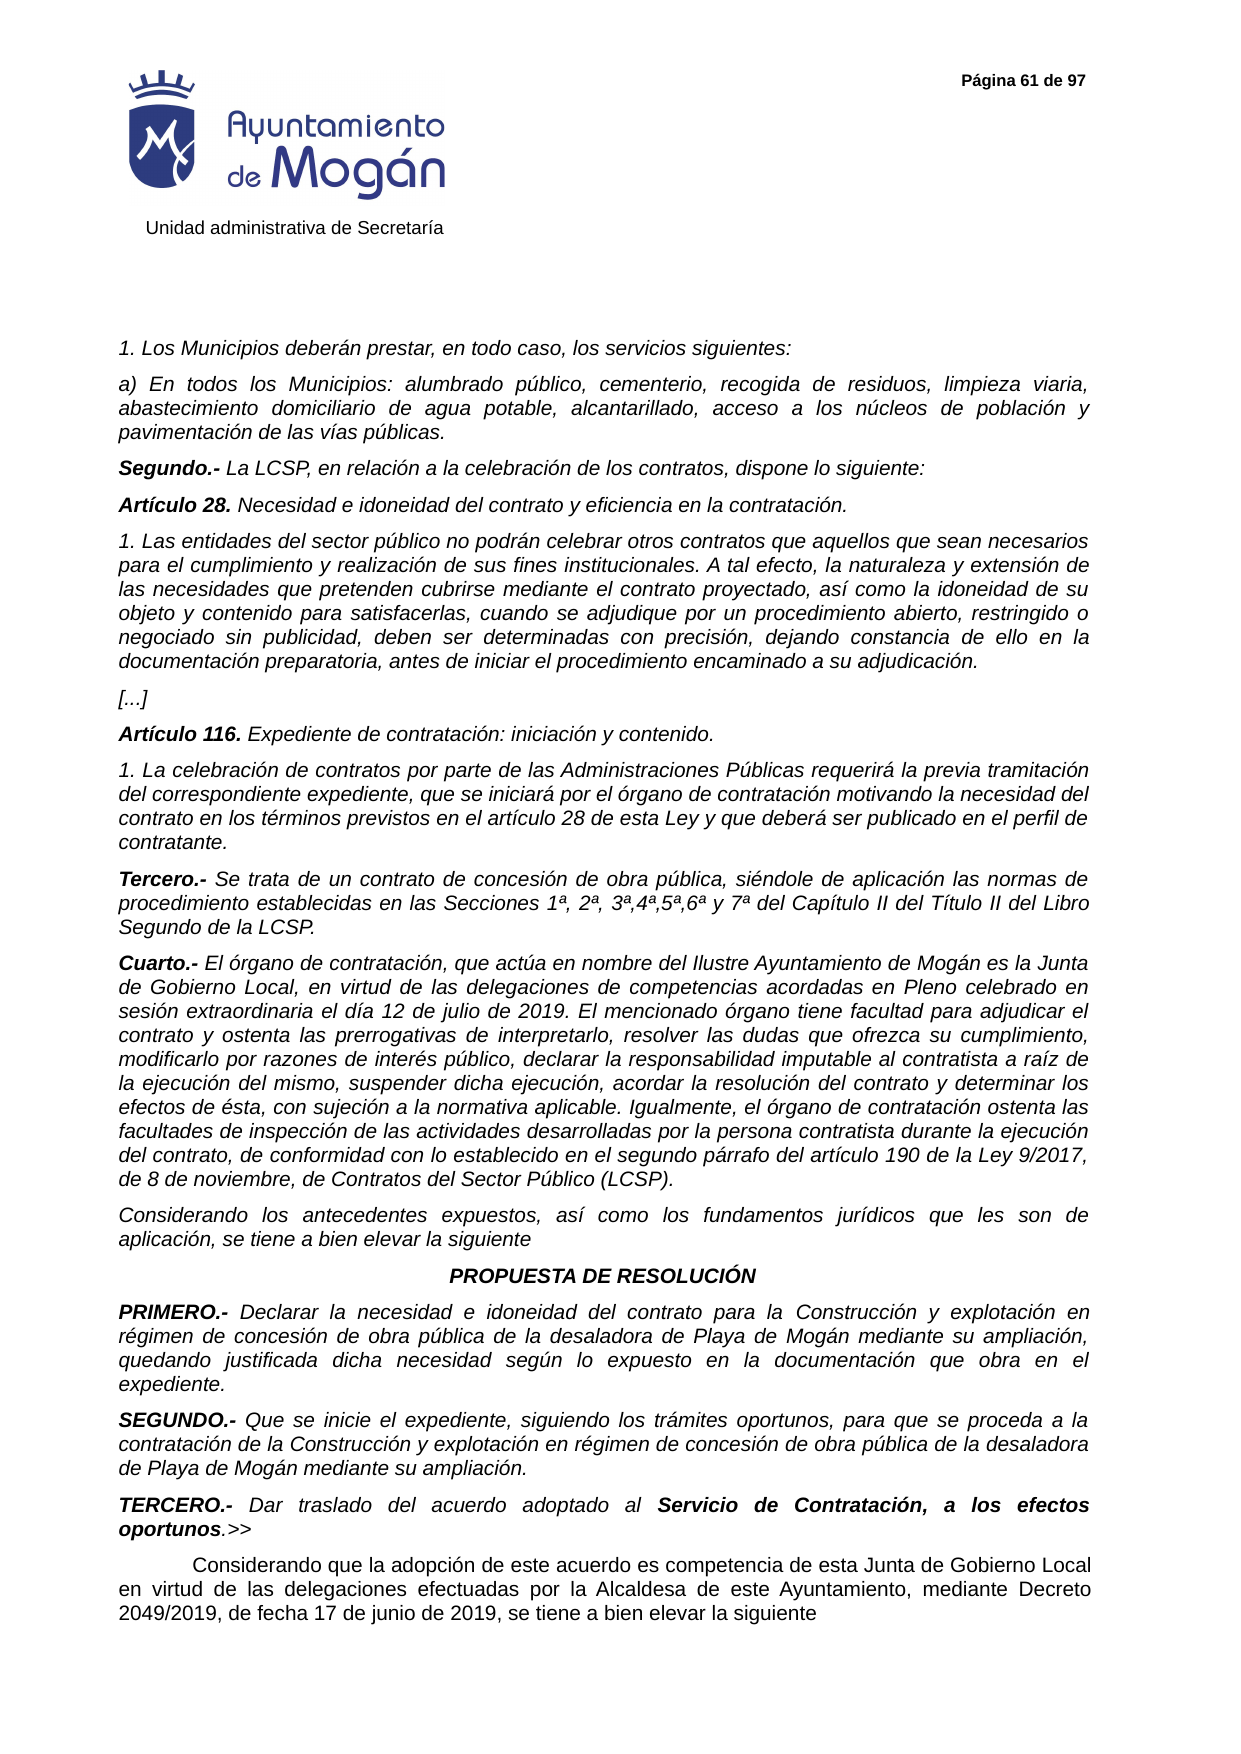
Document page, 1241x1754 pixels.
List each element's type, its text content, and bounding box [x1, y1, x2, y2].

text 1. Las entidades del sector público no podrán celebrar otros contratos que aquellos que sean necesarios para el cumplimiento y realización de sus fines institucionales. A tal efecto, la naturaleza y extensión de las necesidades que pretenden cubrirse mediante el contrato proyectado, así como la idoneidad de su objeto y contenido para satisfacerlas, cuando se adjudique por un procedimiento abierto, restringido o negociado sin publicidad, deben ser determinadas con precisión, dejando constancia de ello en la documentación preparatoria, antes de iniciar el procedimiento encaminado a su adjudicación. [118, 529, 1092, 673]
text 1. Los Municipios deberán prestar, en todo caso, los servicios siguientes: [118, 335, 1092, 359]
text [...] [118, 685, 1092, 709]
text SEGUNDO.- Que se inicie el expediente, siguiendo los trámites oportunos, para que se proceda a la contratación de la Construcción y explotación en régimen de concesión de obra pública de la desaladora de Playa de Mogán mediante su ampliación. [118, 1408, 1092, 1480]
picture [128, 70, 445, 206]
text Artículo 28. Necesidad e idoneidad del contrato y eficiencia en la contratación. [118, 493, 1092, 517]
text Artículo 116. Expediente de contratación: iniciación y contenido. [118, 722, 1092, 746]
text PROPUESTA DE RESOLUCIÓN [118, 1263, 1092, 1287]
text 1. La celebración de contratos por parte de las Administraciones Públicas requerirá la previa tramitación del correspondiente expediente, que se iniciará por el órgano de contratación motivando la necesidad del contrato en los términos previstos en el artículo 28 de esta Ley y que deberá ser publicado en el perfil de contratante. [118, 758, 1092, 854]
text Considerando que la adopción de este acuerdo es competencia de esta Junta de Gobierno Local en virtud de las delegaciones efectuadas por la Alcaldesa de este Ayuntamiento, mediante Decreto 2049/2019, de fecha 17 de junio de 2019, se tiene a bien elevar la siguiente [118, 1553, 1092, 1625]
text TERCERO.- Dar traslado del acuerdo adoptado al Servicio de Contratación, a los efectos oportunos.>> [118, 1493, 1092, 1541]
text a) En todos los Municipios: alumbrado público, cementerio, recogida de residuos, limpieza viaria, abastecimiento domiciliario de agua potable, alcantarillado, acceso a los núcleos de población y pavimentación de las vías públicas. [118, 372, 1092, 444]
text Cuarto.- El órgano de contratación, que actúa en nombre del Ilustre Ayuntamiento de Mogán es la Junta de Gobierno Local, en virtud de las delegaciones de competencias acordadas en Pleno celebrado en sesión extraordinaria el día 12 de julio de 2019. El mencionado órgano tiene facultad para adjudicar el contrato y ostenta las prerrogativas de interpretarlo, resolver las dudas que ofrezca su cumplimiento, modificarlo por razones de interés público, declarar la responsabilidad imputable al contratista a raíz de la ejecución del mismo, suspender dicha ejecución, acordar la resolución del contrato y determinar los efectos de ésta, con sujeción a la normativa aplicable. Igualmente, el órgano de contratación ostenta las facultades de inspección de las actividades desarrolladas por la persona contratista durante la ejecución del contrato, de conformidad con lo establecido en el segundo párrafo del artículo 190 de la Ley 9/2017, de 8 de noviembre, de Contratos del Sector Público (LCSP). [118, 951, 1092, 1191]
text Segundo.- La LCSP, en relación a la celebración de los contratos, dispone lo siguiente: [118, 456, 1092, 480]
text Considerando los antecedentes expuestos, así como los fundamentos jurídicos que les son de aplicación, se tiene a bien elevar la siguiente [118, 1203, 1092, 1251]
text Tercero.- Se trata de un contrato de concesión de obra pública, siéndole de aplicación las normas de procedimiento establecidas en las Secciones 1ª, 2ª, 3ª,4ª,5ª,6ª y 7ª del Capítulo II del Título II del Libro Segundo de la LCSP. [118, 867, 1092, 938]
text PRIMERO.- Declarar la necesidad e idoneidad del contrato para la Construcción y explotación en régimen de concesión de obra pública de la desaladora de Playa de Mogán mediante su ampliación, quedando justificada dicha necesidad según lo expuesto en la documentación que obra en el expediente. [118, 1300, 1092, 1396]
